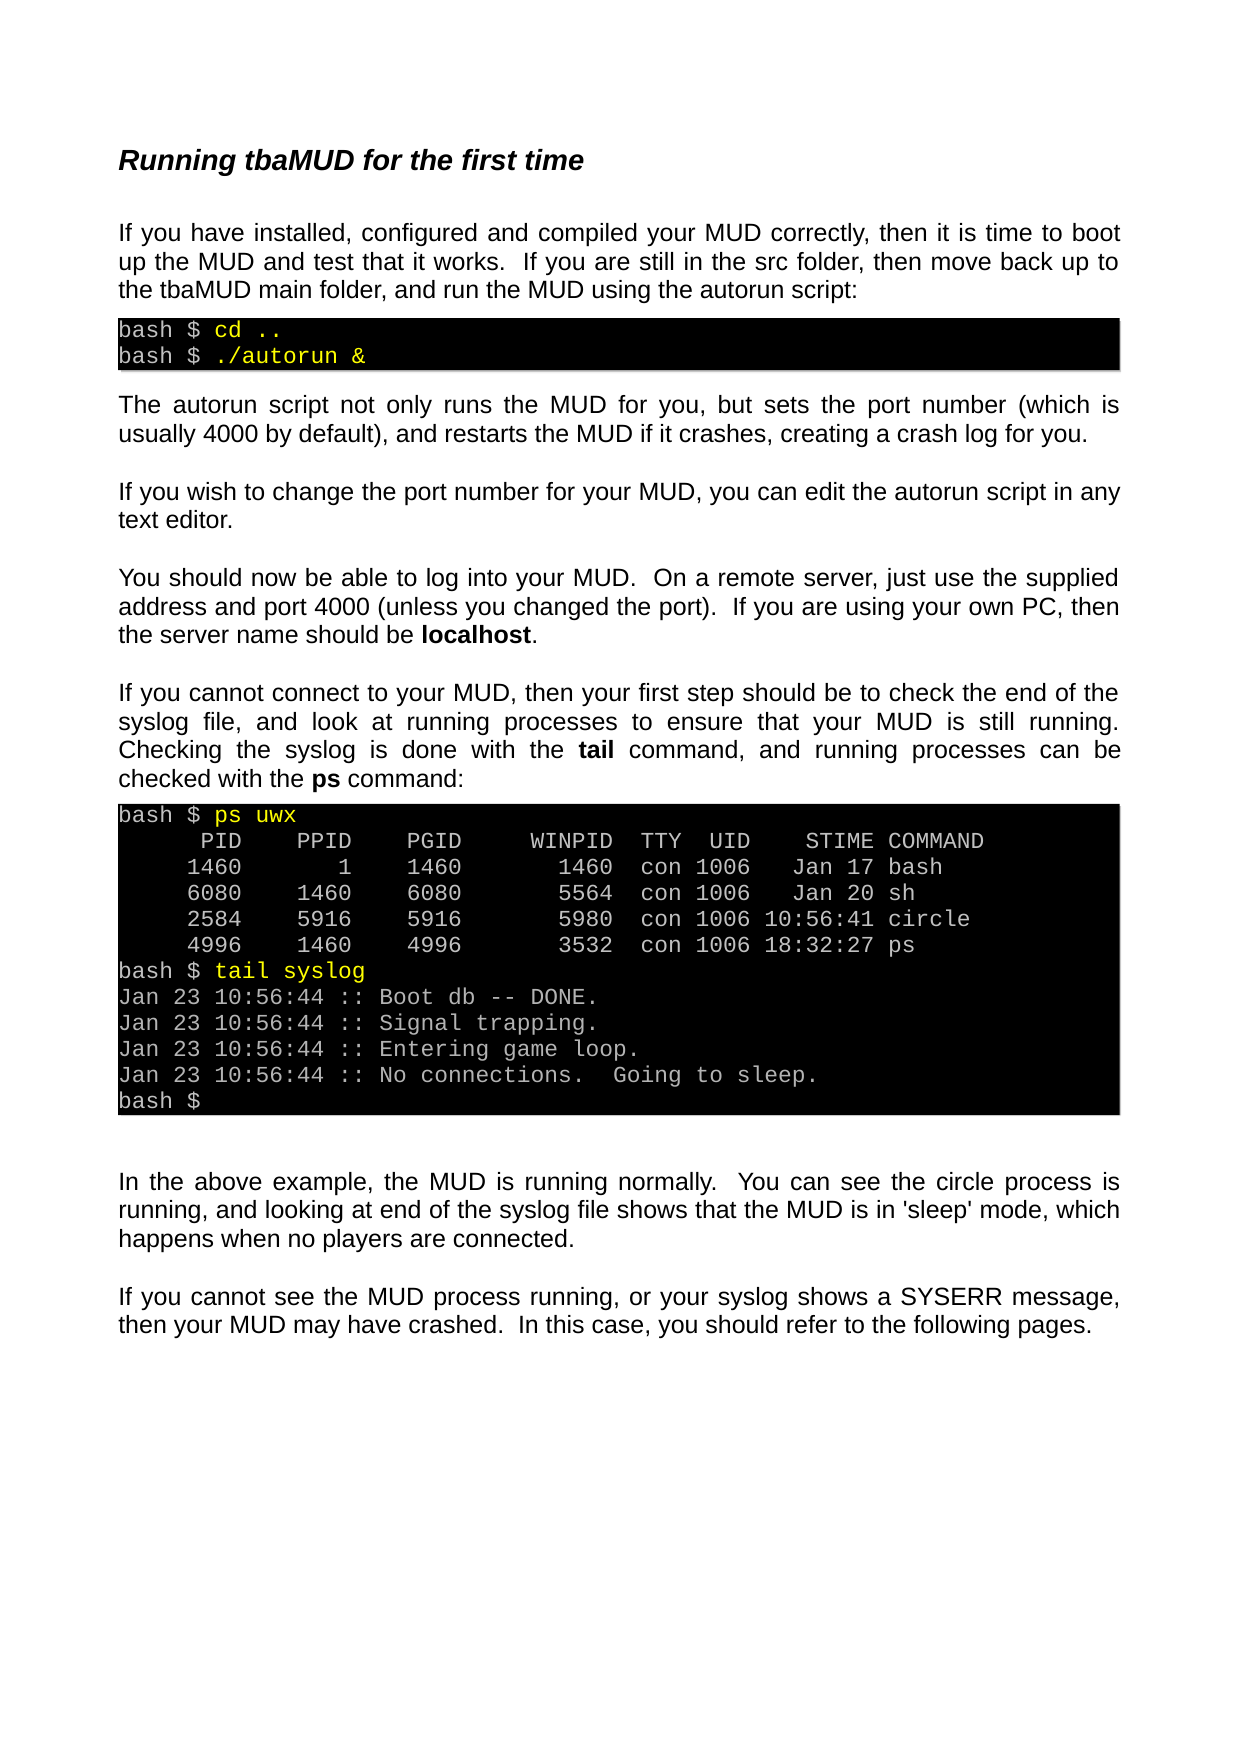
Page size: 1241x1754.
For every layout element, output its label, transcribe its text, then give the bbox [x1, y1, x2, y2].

subtitle Running tbaMUD for the first time [118, 143, 1122, 177]
text If you wish to change the port number for your MUD, you can edit the autorun script in any text editor. [118, 477, 1122, 534]
text If you cannot see the MUD process running, or your syslog shows a SYSERR message, then your MUD may have crashed. In this case, you should refer to the following pages. [118, 1282, 1122, 1339]
text If you have installed, configured and compiled your MUD correctly, then it is time to boot up the MUD and test that it works. If you are still in the src folder, then move back up to the tbaMUD main folder, and run the MUD using the autorun script: [118, 218, 1122, 304]
text You should now be able to log into your MUD. On a remote server, just use the supplied address and port 4000 (unless you changed the port). If you are using your own PC, then the server name should be localhost. [118, 563, 1122, 649]
text The autorun script not only runs the MUD for you, but sets the port number (which is usually 4000 by default), and restarts the MUD if it crashes, creating a crash log for you. [118, 390, 1122, 448]
text If you cannot connect to your MUD, then your first step should be to check the end of the syslog file, and look at running processes to ensure that your MUD is still running. Checking the syslog is done with the tail command, and running processes can be checked with the ps command: [118, 678, 1122, 793]
text In the above example, the MUD is running normally. You can see the circle process is running, and looking at end of the syslog file shows that the MUD is in 'sleep' mode, which happens when no players are connected. [118, 1167, 1122, 1253]
